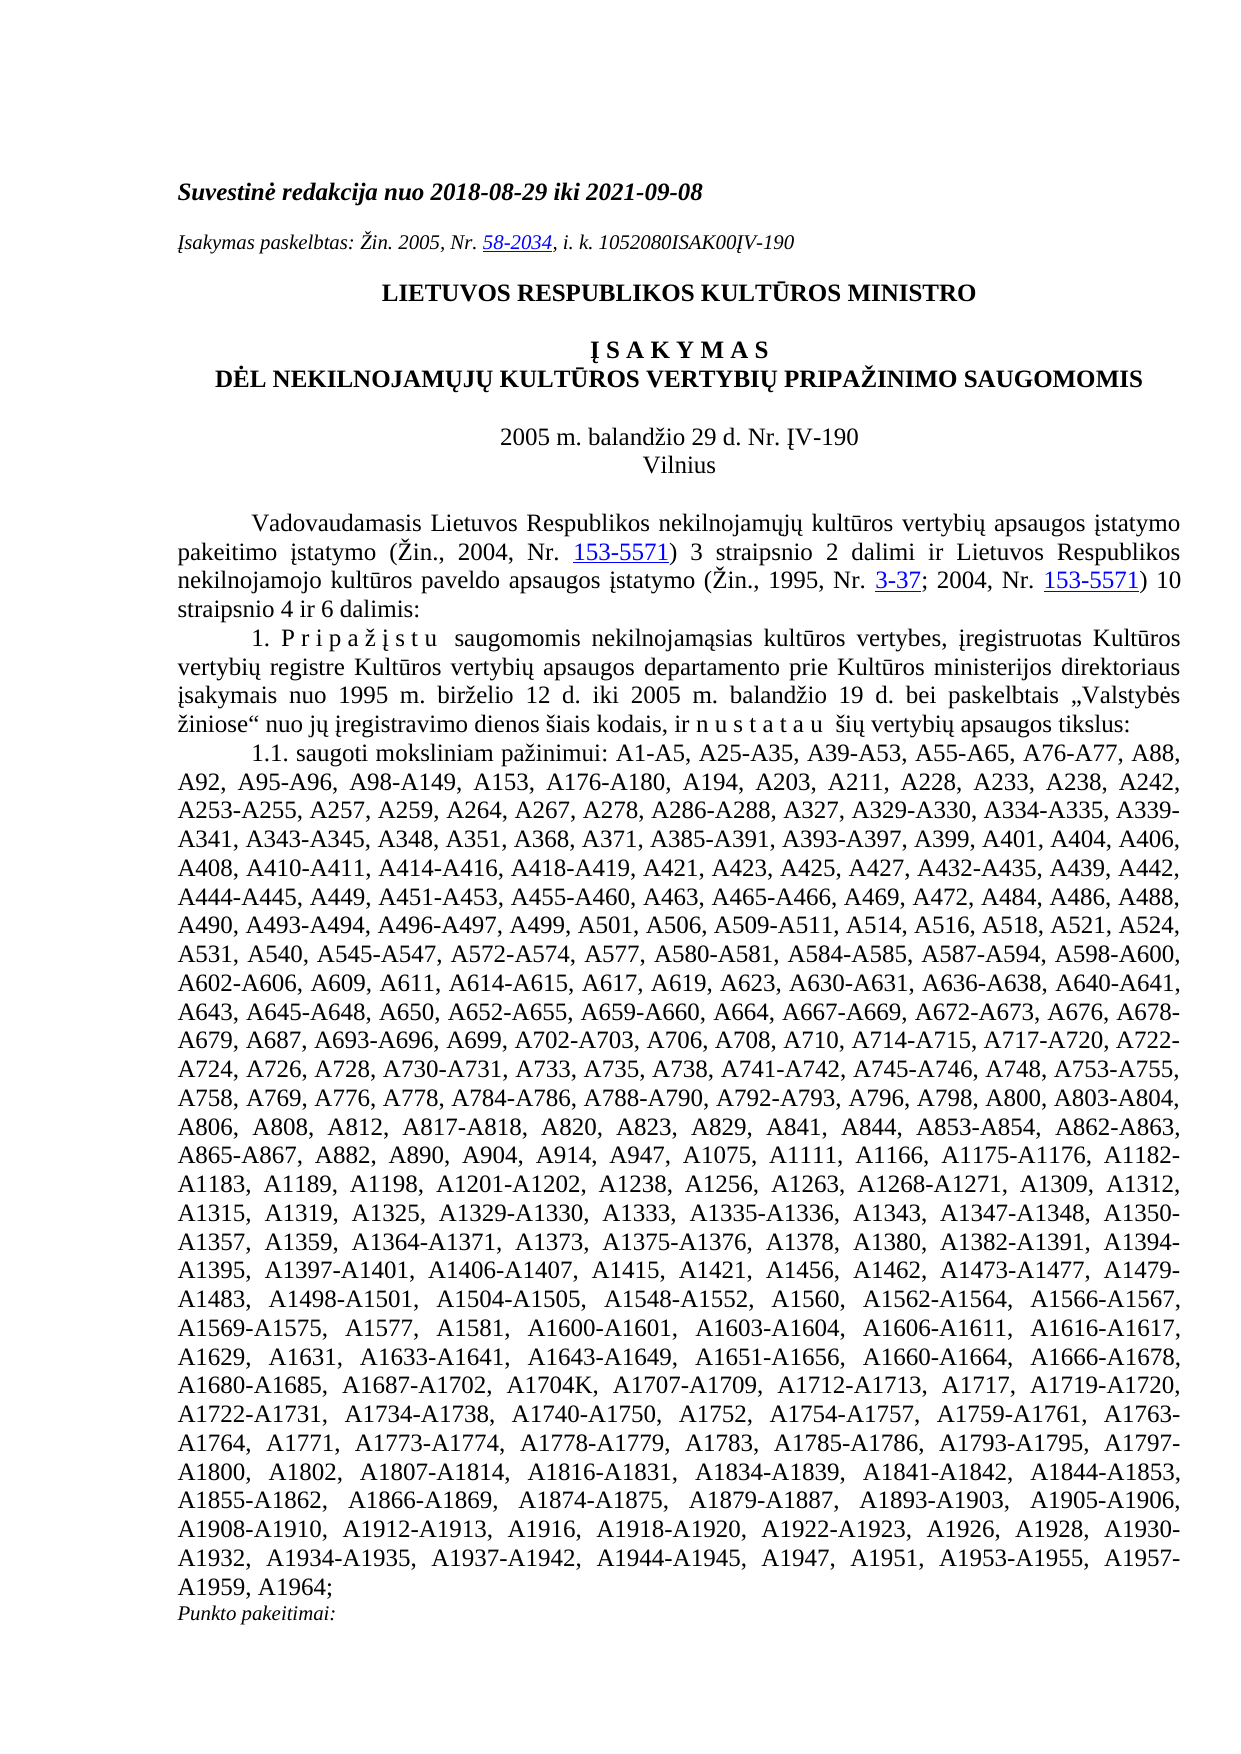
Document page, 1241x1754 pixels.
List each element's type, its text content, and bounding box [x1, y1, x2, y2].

text Punkto pakeitimai: [177, 1601, 1181, 1625]
text DĖL NEKILNOJAMŲJŲ KULTŪROS VERTYBIŲ PRIPAŽINIMO SAUGOMOMIS [177, 364, 1181, 393]
text Vilnius [177, 451, 1181, 479]
text Suvestinė redakcija nuo 2018-08-29 iki 2021-09-08 [177, 177, 1181, 206]
text Į S A K Y M A S [177, 336, 1181, 364]
text Vadovaudamasis Lietuvos Respublikos nekilnojamųjų kultūros vertybių apsaugos įstatymo pakeitimo įstatymo (Žin., 2004, Nr. 153-5571) 3 straipsnio 2 dalimi ir Lietuvos Respublikos nekilnojamojo kultūros paveldo apsaugos įstatymo (Žin., 1995, Nr. 3-37; 2004, Nr. 153-5571) 10 straipsnio 4 ir 6 dalimis: [177, 508, 1181, 623]
text 2005 m. balandžio 29 d. Nr. ĮV-190 [177, 422, 1181, 451]
text 1. Pripažįstu saugomomis nekilnojamąsias kultūros vertybes, įregistruotas Kultūros vertybių registre Kultūros vertybių apsaugos departamento prie Kultūros ministerijos direktoriaus įsakymais nuo 1995 m. birželio 12 d. iki 2005 m. balandžio 19 d. bei paskelbtais „Valstybės žiniose“ nuo jų įregistravimo dienos šiais kodais, ir nustatau šių vertybių apsaugos tikslus: [177, 623, 1181, 738]
text Įsakymas paskelbtas: Žin. 2005, Nr. 58-2034, i. k. 1052080ISAK00ĮV-190 [177, 230, 1181, 254]
text LIETUVOS RESPUBLIKOS KULTŪROS MINISTRO [177, 278, 1181, 307]
text 1.1. saugoti moksliniam pažinimui: A1-A5, A25-A35, A39-A53, A55-A65, A76-A77, A88, A92, A95-A96, A98-A149, A153, A176-A180, A194, A203, A211, A228, A233, A238, A242, A253-A255, A257, A259, A264, A267, A278, A286-A288, A327, A329-A330, A334-A335, A339-A341, A343-A345, A348, A351, A368, A371, A385-A391, A393-A397, A399, A401, A404, A406, A408, A410-A411, A414-A416, A418-A419, A421, A423, A425, A427, A432-A435, A439, A442, A444-A445, A449, A451-A453, A455-A460, A463, A465-A466, A469, A472, A484, A486, A488, A490, A493-A494, A496-A497, A499, A501, A506, A509-A511, A514, A516, A518, A521, A524, A531, A540, A545-A547, A572-A574, A577, A580-A581, A584-A585, A587-A594, A598-A600, A602-A606, A609, A611, A614-A615, A617, A619, A623, A630-A631, A636-A638, A640-A641, A643, A645-A648, A650, A652-A655, A659-A660, A664, A667-A669, A672-A673, A676, A678-A679, A687, A693-A696, A699, A702-A703, A706, A708, A710, A714-A715, A717-A720, A722-A724, A726, A728, A730-A731, A733, A735, A738, A741-A742, A745-A746, A748, A753-A755, A758, A769, A776, A778, A784-A786, A788-A790, A792-A793, A796, A798, A800, A803-A804, A806, A808, A812, A817-A818, A820, A823, A829, A841, A844, A853-A854, A862-A863, A865-A867, A882, A890, A904, A914, A947, A1075, A1111, A1166, A1175-A1176, A1182-A1183, A1189, A1198, A1201-A1202, A1238, A1256, A1263, A1268-A1271, A1309, A1312, A1315, A1319, A1325, A1329-A1330, A1333, A1335-A1336, A1343, A1347-A1348, A1350-A1357, A1359, A1364-A1371, A1373, A1375-A1376, A1378, A1380, A1382-A1391, A1394-A1395, A1397-A1401, A1406-A1407, A1415, A1421, A1456, A1462, A1473-A1477, A1479-A1483, A1498-A1501, A1504-A1505, A1548-A1552, A1560, A1562-A1564, A1566-A1567, A1569-A1575, A1577, A1581, A1600-A1601, A1603-A1604, A1606-A1611, A1616-A1617, A1629, A1631, A1633-A1641, A1643-A1649, A1651-A1656, A1660-A1664, A1666-A1678, A1680-A1685, A1687-A1702, A1704K, A1707-A1709, A1712-A1713, A1717, A1719-A1720, A1722-A1731, A1734-A1738, A1740-A1750, A1752, A1754-A1757, A1759-A1761, A1763-A1764, A1771, A1773-A1774, A1778-A1779, A1783, A1785-A1786, A1793-A1795, A1797-A1800, A1802, A1807-A1814, A1816-A1831, A1834-A1839, A1841-A1842, A1844-A1853, A1855-A1862, A1866-A1869, A1874-A1875, A1879-A1887, A1893-A1903, A1905-A1906, A1908-A1910, A1912-A1913, A1916, A1918-A1920, A1922-A1923, A1926, A1928, A1930-A1932, A1934-A1935, A1937-A1942, A1944-A1945, A1947, A1951, A1953-A1955, A1957-A1959, A1964; [177, 738, 1181, 1601]
